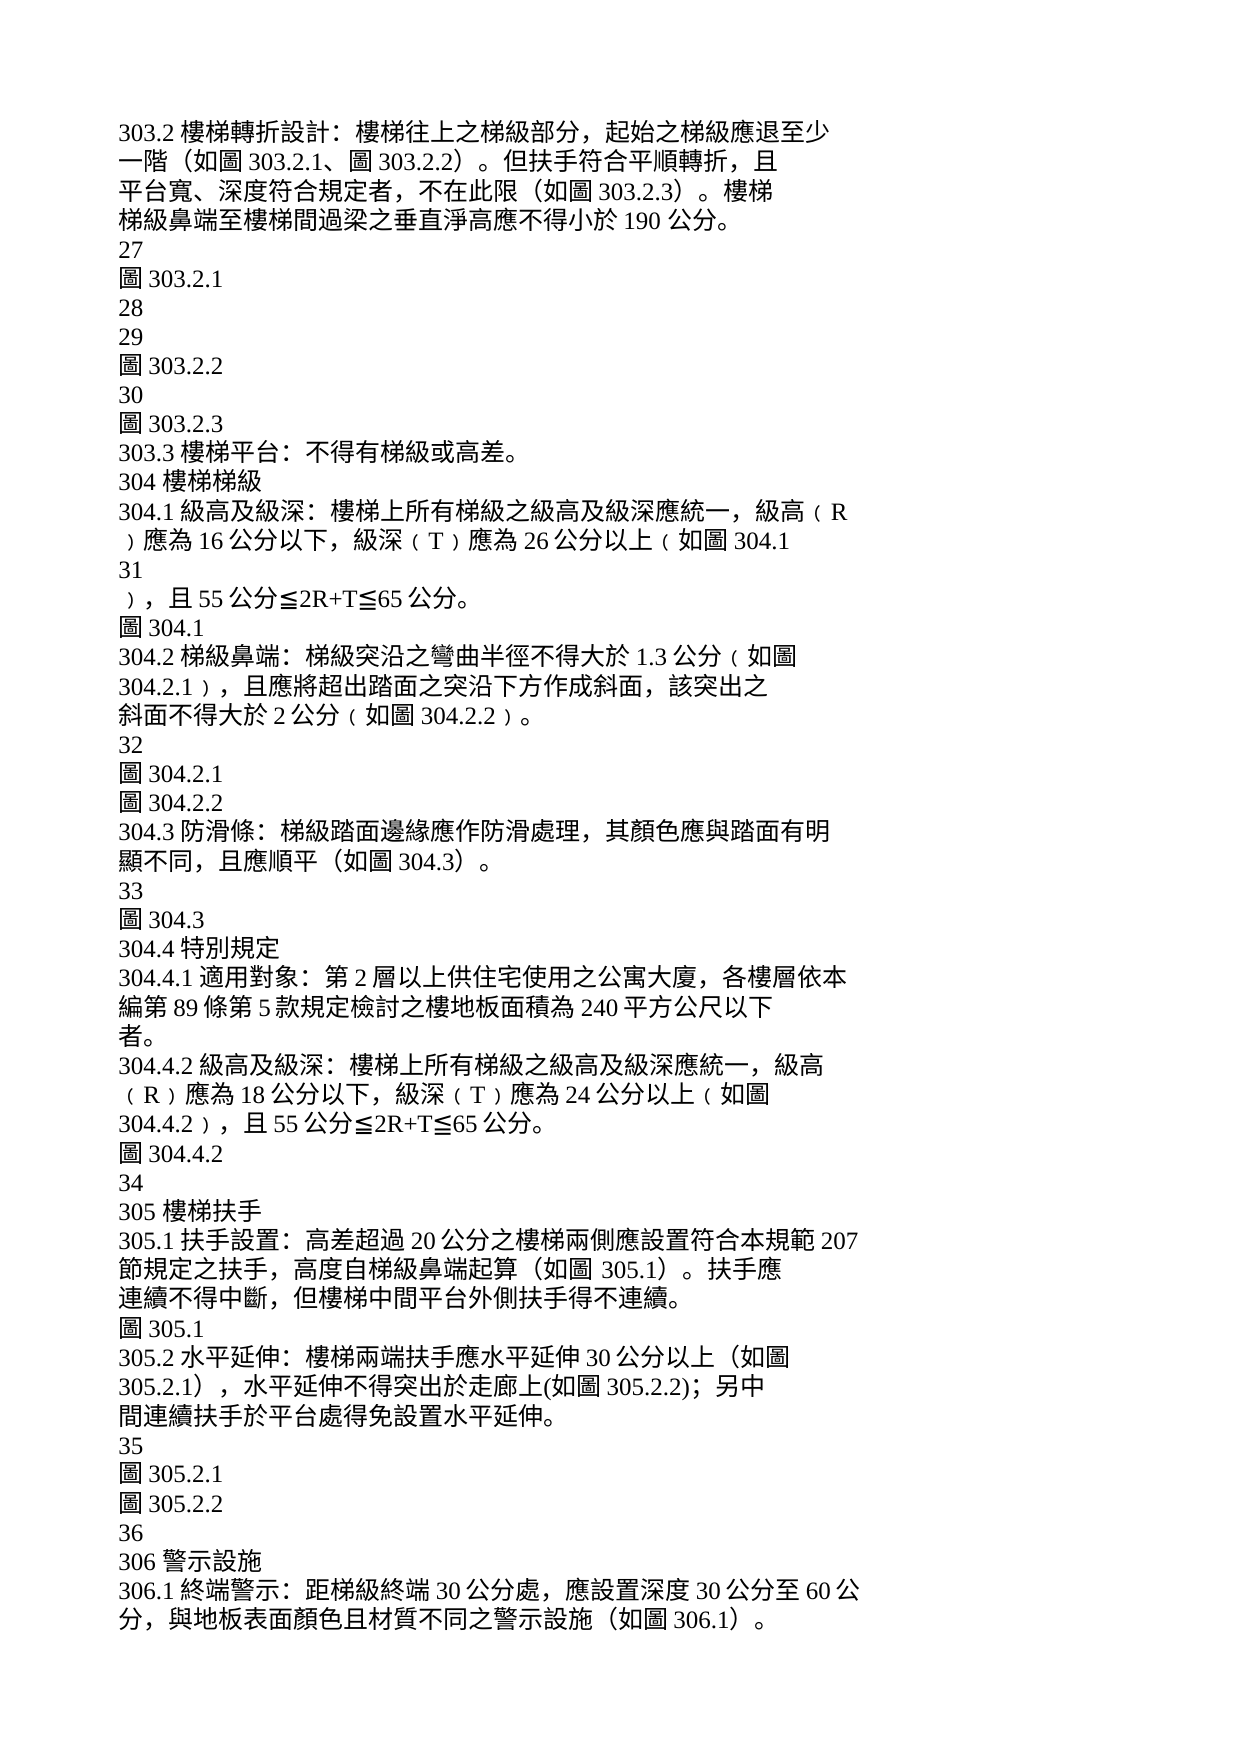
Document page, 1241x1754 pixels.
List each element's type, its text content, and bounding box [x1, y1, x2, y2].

text 圖304.2.2 [118, 788, 1122, 817]
text 圖305.2.2 [118, 1489, 1122, 1518]
text 34 [118, 1168, 1122, 1197]
text 圖303.2.2 [118, 351, 1122, 380]
text 間連續扶手於平台處得免設置水平延伸。 [118, 1402, 1122, 1431]
text 一階（如圖303.2.1、圖303.2.2）。但扶手符合平順轉折，且 [118, 147, 1122, 177]
text 節規定之扶手，高度自梯級鼻端起算（如圖 305.1）。扶手應 [118, 1255, 1122, 1285]
text 35 [118, 1431, 1122, 1459]
text 顯不同，且應順平（如圖304.3）。 [118, 847, 1122, 876]
text 304.4.2﹚，且55公分≦2R+T≦65公分。 [118, 1109, 1122, 1139]
text 梯級鼻端至樓梯間過梁之垂直淨高應不得小於190 公分。 [118, 206, 1122, 235]
text 28 [118, 293, 1122, 322]
text 圖303.2.3 [118, 409, 1122, 438]
text 編第89條第5款規定檢討之樓地板面積為240平方公尺以下 [118, 993, 1122, 1022]
text 32 [118, 730, 1122, 759]
text 者。 [118, 1022, 1122, 1051]
text ﹚應為16公分以下，級深﹙T﹚應為26公分以上﹙如圖304.1 [118, 526, 1122, 555]
text 33 [118, 876, 1122, 905]
text 304.3 防滑條：梯級踏面邊緣應作防滑處理，其顏色應與踏面有明 [118, 817, 1122, 847]
text 圖304.1 [118, 613, 1122, 642]
text ﹚，且55公分≦2R+T≦65公分。 [118, 584, 1122, 613]
text 圖304.4.2 [118, 1139, 1122, 1168]
text 305.2.1），水平延伸不得突出於走廊上(如圖305.2.2)；另中 [118, 1372, 1122, 1402]
text 303.2 樓梯轉折設計：樓梯往上之梯級部分，起始之梯級應退至少 [118, 118, 1122, 147]
text 29 [118, 322, 1122, 351]
text 31 [118, 555, 1122, 584]
text 圖304.2.1 [118, 759, 1122, 788]
text 圖304.3 [118, 905, 1122, 934]
text 303.3 樓梯平台：不得有梯級或高差。 [118, 438, 1122, 467]
text 斜面不得大於2公分﹙如圖304.2.2﹚。 [118, 701, 1122, 730]
text 36 [118, 1518, 1122, 1547]
text 305 樓梯扶手 [118, 1197, 1122, 1226]
text 圖305.1 [118, 1314, 1122, 1343]
text 305.1 扶手設置：高差超過20公分之樓梯兩側應設置符合本規範207 [118, 1226, 1122, 1255]
text 27 [118, 235, 1122, 264]
text 304.2 梯級鼻端：梯級突沿之彎曲半徑不得大於1.3公分﹙如圖 [118, 642, 1122, 672]
text 304.4.2 級高及級深：樓梯上所有梯級之級高及級深應統一，級高 [118, 1051, 1122, 1080]
text 304 樓梯梯級 [118, 467, 1122, 497]
text 304.2.1﹚，且應將超出踏面之突沿下方作成斜面，該突出之 [118, 672, 1122, 701]
text 304.4 特別規定 [118, 934, 1122, 963]
text 304.1 級高及級深：樓梯上所有梯級之級高及級深應統一，級高﹙R [118, 497, 1122, 526]
text 平台寬、深度符合規定者，不在此限（如圖303.2.3）。樓梯 [118, 177, 1122, 206]
text 306 警示設施 [118, 1547, 1122, 1576]
text 30 [118, 380, 1122, 409]
text 連續不得中斷，但樓梯中間平台外側扶手得不連續。 [118, 1285, 1122, 1314]
text 圖303.2.1 [118, 264, 1122, 293]
text ﹙R﹚應為18公分以下，級深﹙T﹚應為24公分以上﹙如圖 [118, 1080, 1122, 1109]
text 304.4.1 適用對象：第2層以上供住宅使用之公寓大廈，各樓層依本 [118, 963, 1122, 993]
text 306.1 終端警示：距梯級終端30公分處，應設置深度30公分至60公 [118, 1576, 1122, 1605]
text 305.2 水平延伸：樓梯兩端扶手應水平延伸30公分以上（如圖 [118, 1343, 1122, 1372]
text 圖305.2.1 [118, 1459, 1122, 1489]
text 分，與地板表面顏色且材質不同之警示設施（如圖306.1）。 [118, 1605, 1122, 1635]
